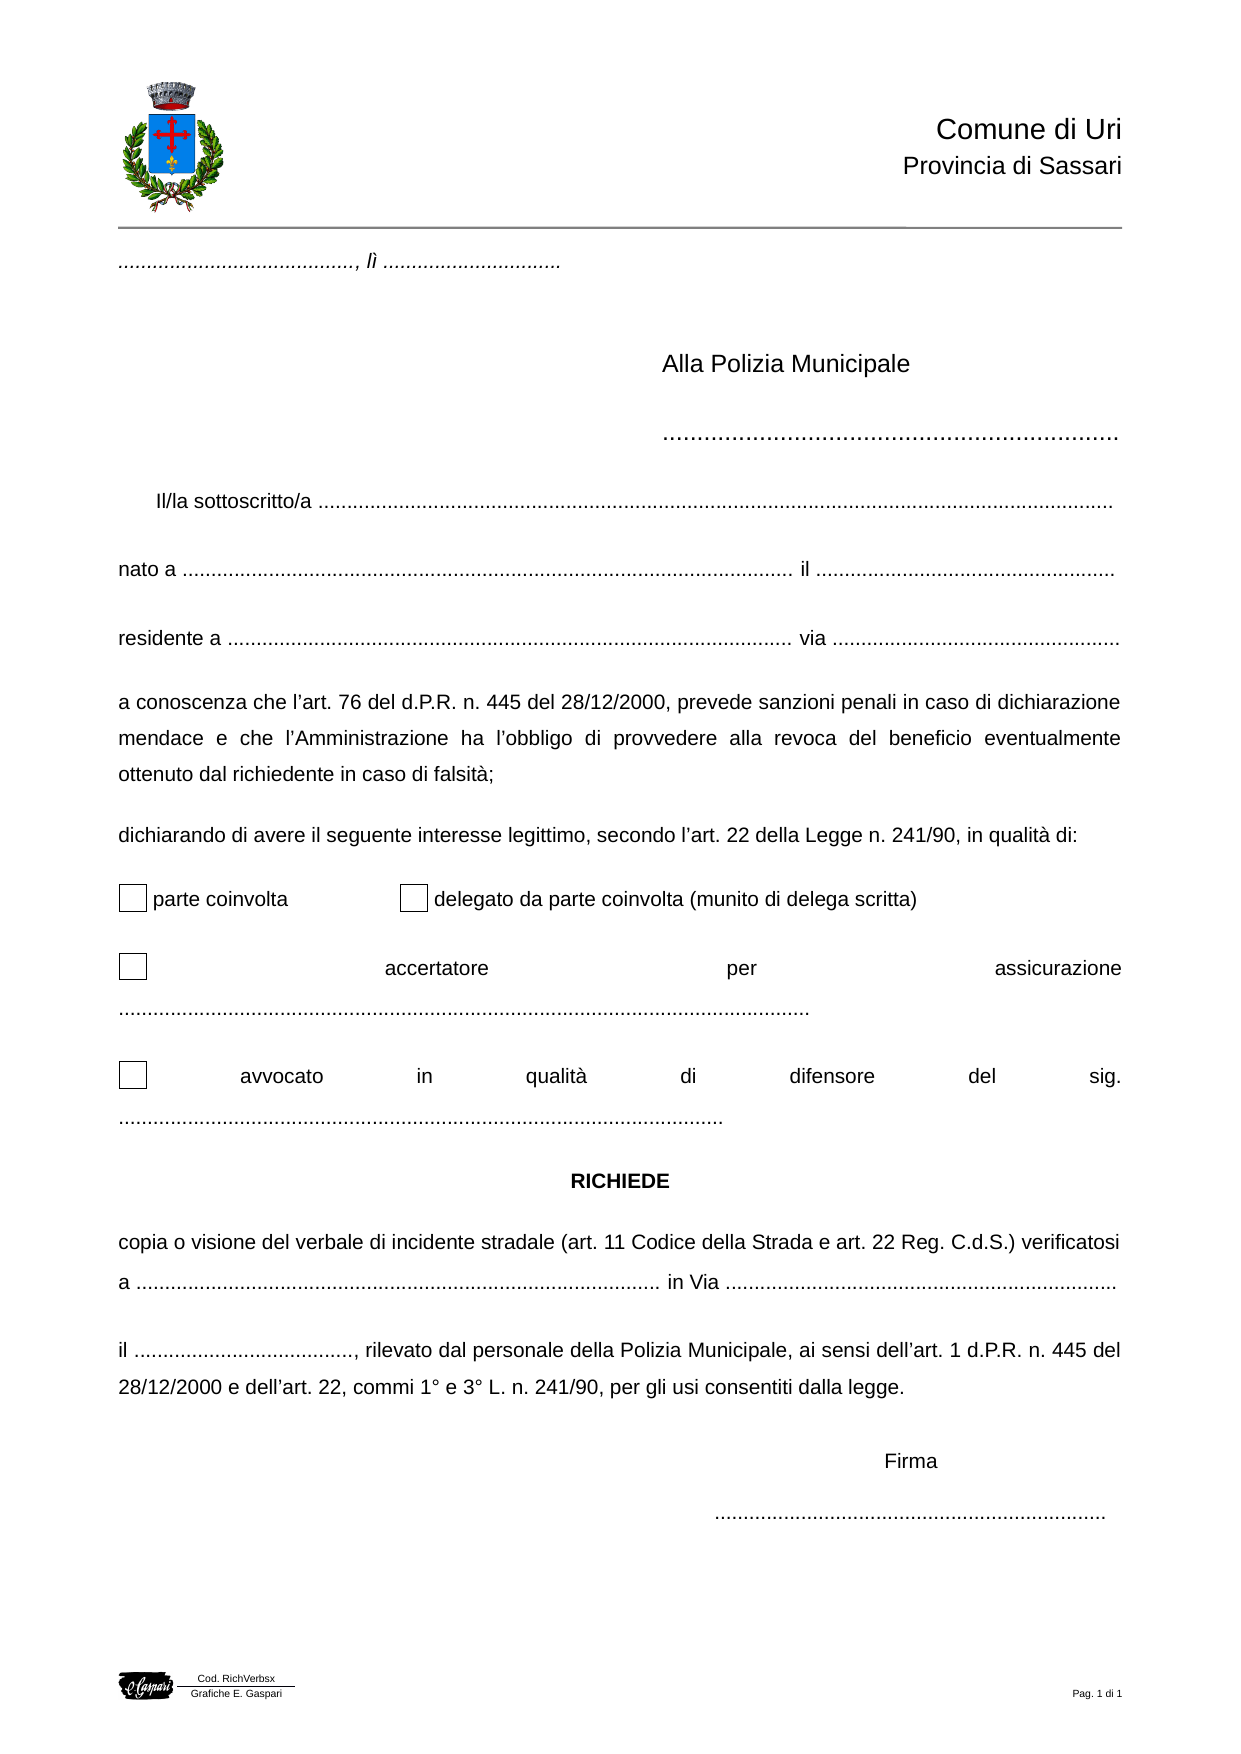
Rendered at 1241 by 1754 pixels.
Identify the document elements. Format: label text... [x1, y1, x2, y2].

text Il/la sottoscritto/a .......................................................................................................................................... [118, 485, 1122, 514]
text copia o visione del verbale di incidente stradale (art. 11 Codice della Strada e art. 22 Reg. C.d.S.) verificatosi a ........................................................................................... in Via .................................................................... [118, 1230, 1122, 1295]
text parte coinvolta delegato da parte coinvolta (munito di delega scritta) [118, 883, 1122, 912]
text Alla Polizia Municipale [118, 349, 1122, 378]
text Provincia di Sassari [224, 151, 1122, 180]
text .................................................................. [118, 417, 1122, 446]
picture [118, 1671, 174, 1700]
text Firma [699, 1448, 1122, 1472]
text avvocato in qualità di difensore del sig. ......................................................................................................... [118, 1060, 1122, 1130]
text .................................................................... [699, 1496, 1122, 1525]
text dichiarando di avere il seguente interesse legittimo, secondo l’art. 22 della Legge n. 241/90, in qualità di: [118, 822, 1122, 846]
text RICHIEDE [118, 1169, 1122, 1193]
text il ......................................, rilevato dal personale della Polizia Municipale, ai sensi dell’art. 1 d.P.R. n. 445 del 28/12/2000 e dell’art. 22, commi 1° e 3° L. n. 241/90, per gli usi consentiti dalla legge. [118, 1334, 1122, 1399]
text accertatore per assicurazione ........................................................................................................................ [118, 952, 1122, 1021]
text ........................................., lì ............................... [118, 245, 1122, 274]
text nato a .......................................................................................................... il .................................................... [118, 553, 1122, 582]
picture [122, 82, 224, 213]
text Comune di Uri [224, 112, 1122, 146]
text a conoscenza che l’art. 76 del d.P.R. n. 445 del 28/12/2000, prevede sanzioni penali in caso di dichiarazione mendace e che l’Amministrazione ha l’obbligo di provvedere alla revoca del beneficio eventualmente ottenuto dal richiedente in caso di falsità; [118, 690, 1122, 786]
text residente a .................................................................................................. via .................................................. [118, 622, 1122, 650]
